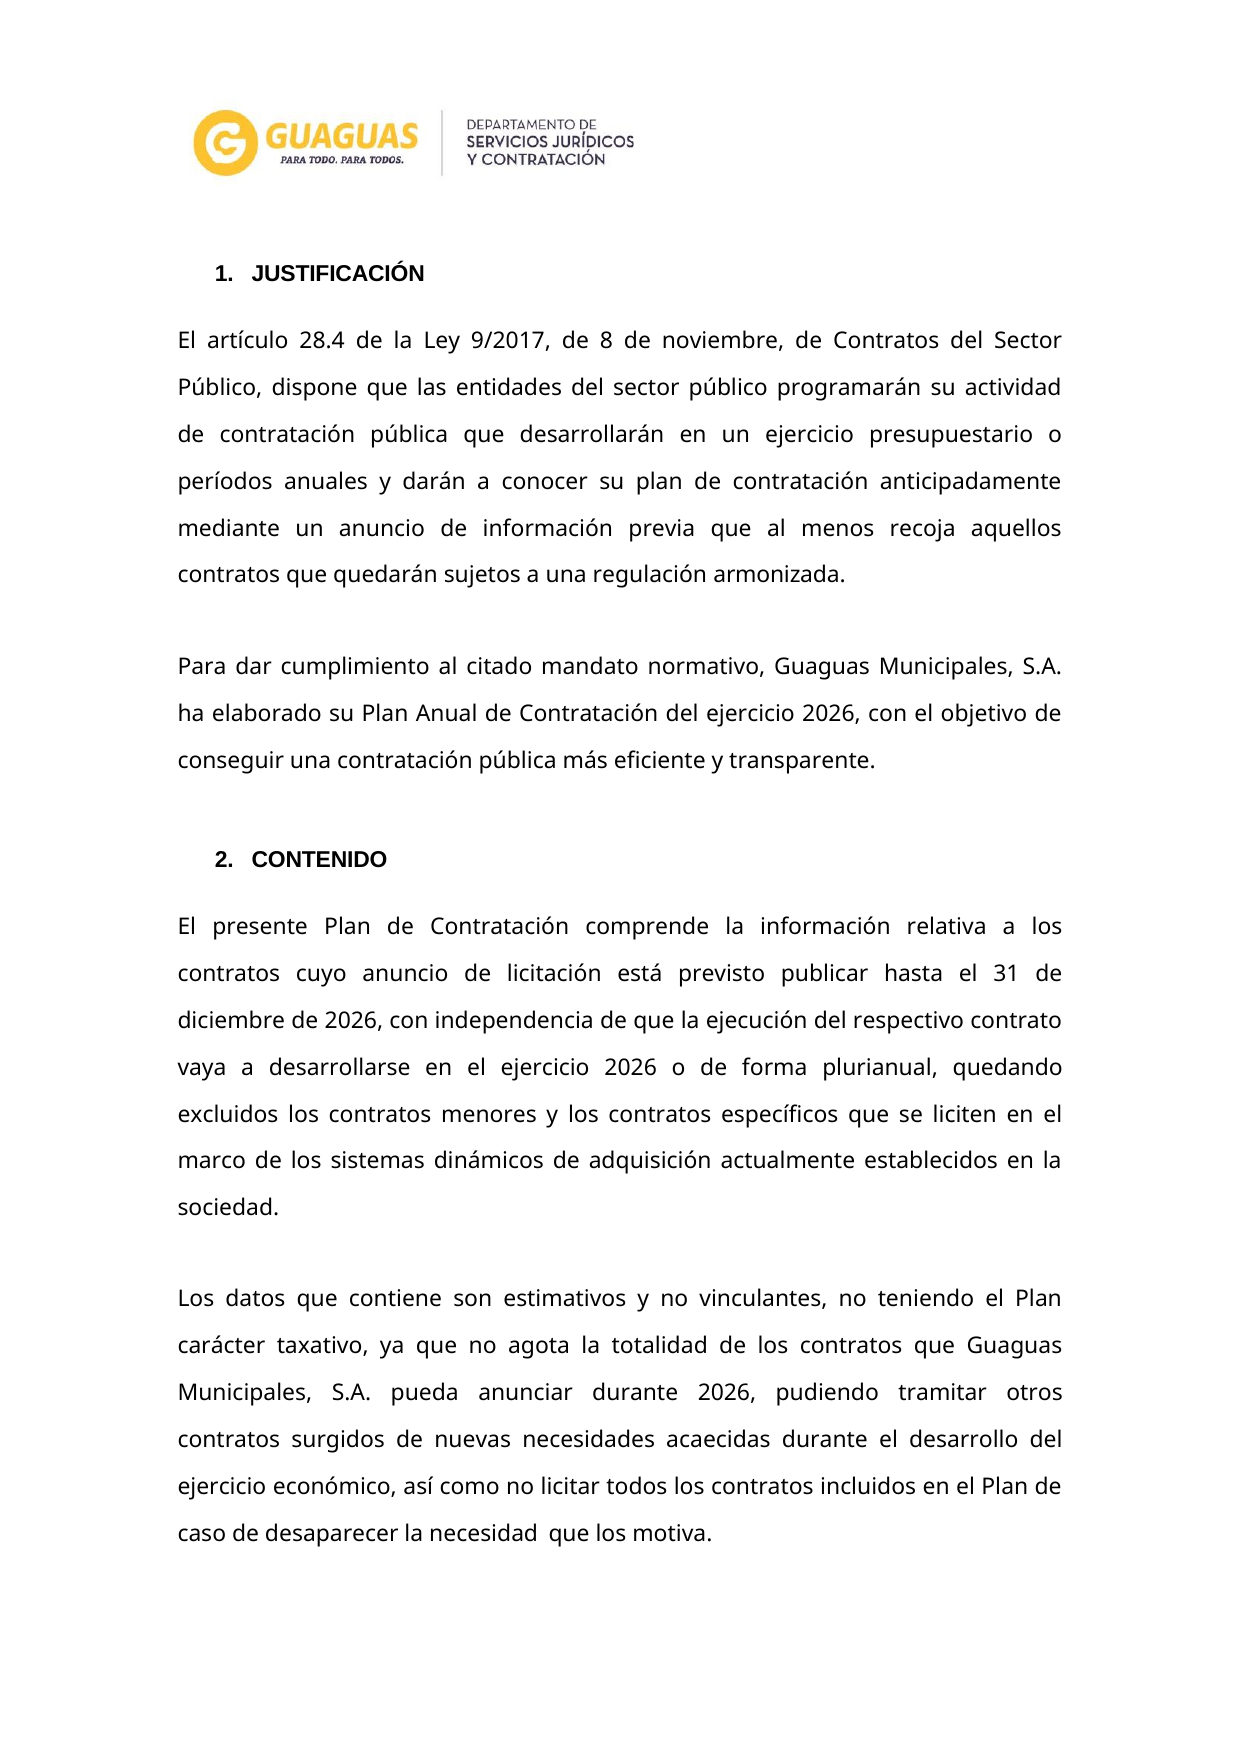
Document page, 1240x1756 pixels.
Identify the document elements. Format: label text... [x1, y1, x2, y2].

list CONTENIDO [214, 846, 1181, 872]
text El artículo 28.4 de la Ley 9/2017, de 8 de noviembre, de Contratos del Sector Público, dispone que las entidades del sector público programarán su actividad de contratación pública que desarrollarán en un ejercicio presupuestario o períodos anuales y darán a conocer su plan de contratación anticipadamente mediante un anuncio de información previa que al menos recoja aquellos contratos que quedarán sujetos a una regulación armonizada. [177, 324, 1063, 590]
text Los datos que contiene son estimativos y no vinculantes, no teniendo el Plan carácter taxativo, ya que no agota la totalidad de los contratos que Guaguas Municipales, S.A. pueda anunciar durante 2026, pudiendo tramitar otros contratos surgidos de nuevas necesidades acaecidas durante el desarrollo del ejercicio económico, así como no licitar todos los contratos incluidos en el Plan de caso de desaparecer la necesidad que los motiva. [177, 1282, 1063, 1548]
text Para dar cumplimiento al citado mandato normativo, Guaguas Municipales, S.A. ha elaborado su Plan Anual de Contratación del ejercicio 2026, con el objetivo de conseguir una contratación pública más eficiente y transparente. [177, 650, 1063, 775]
text El presente Plan de Contratación comprende la información relativa a los contratos cuyo anuncio de licitación está previsto publicar hasta el 31 de diciembre de 2026, con independencia de que la ejecución del respectivo contrato vaya a desarrollarse en el ejercicio 2026 o de forma plurianual, quedando excluidos los contratos menores y los contratos específicos que se liciten en el marco de los sistemas dinámicos de adquisición actualmente establecidos en la sociedad. [177, 910, 1063, 1222]
list JUSTIFICACIÓN [214, 259, 1181, 286]
